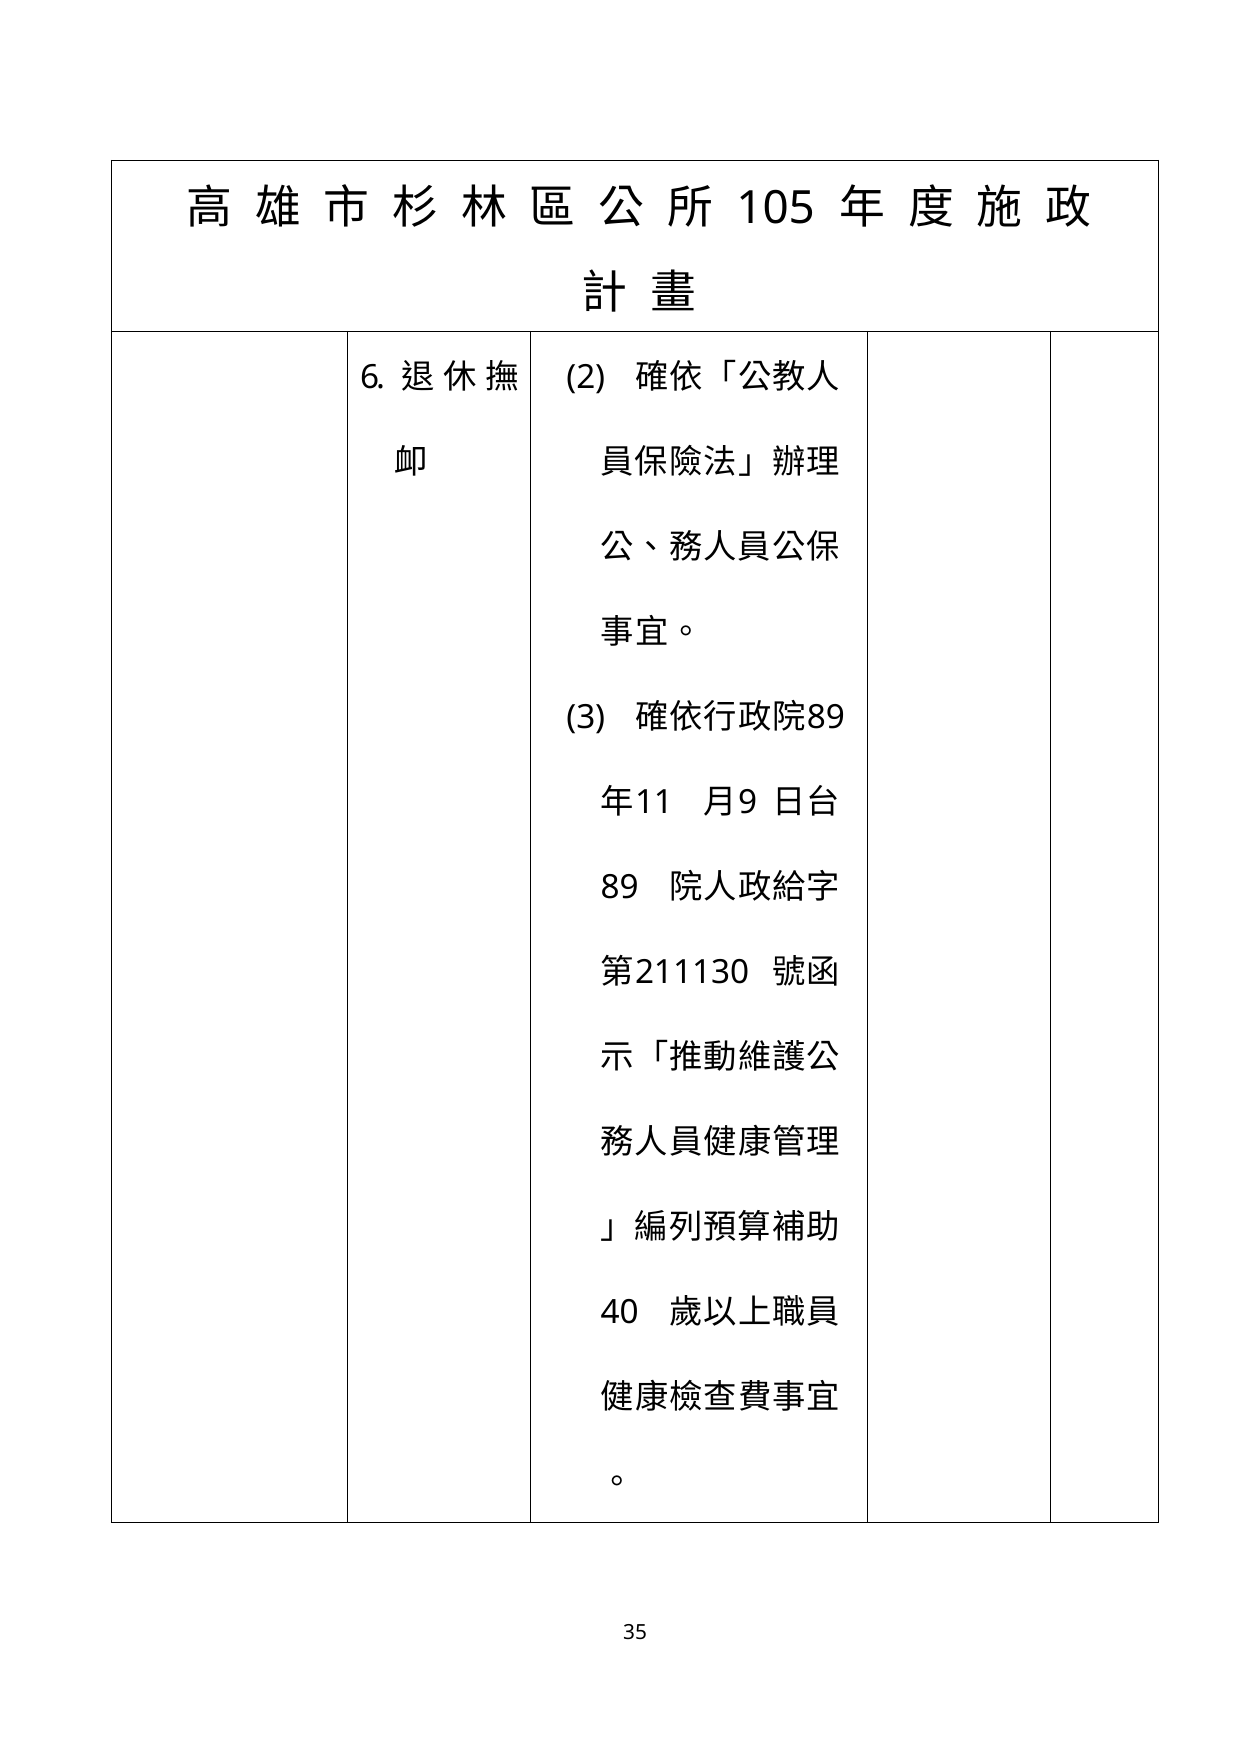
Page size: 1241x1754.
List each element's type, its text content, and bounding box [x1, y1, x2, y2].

table_cell (1)蒐集輿論反映資料，專人慎重處理，以達行政效率。 (2)機密案件依照規定辦理，以確保文書作業安全。 切實依照「高雄市政府文書處理實施要點」及有關法令規定，辦理公文收發、繕校工作。 依照「印信條例」及有關法令規定管理與使用印信。 設置專人，依照「高雄市政府文書處理實施要點」及有關法令規定辦理，使文卷案案可稽，並加強作業效率，提昇管理與應用功能。 (1)財產增減、移動登帳報告登記。 (2)財產增減月報、半年報、報廢表之編擬年統計表並定期(不定期)盤點清查。 （3）「市有財產管理系統」線上作業。 充實辦公廳設備，維護公共安全及營造優質洽公環境品質。 汰換及增購資訊硬、軟體設備，提升本所網路品質及資通安全。 (1)財產撥入接收捐送及購置之處理。 (2)財產之購置及營造請購單證簽辦與核定。 (3)財產之採購依據政府採購法規定辦理。 (4)採購驗收完畢後，採購單位將財產增加單、發票及有關文件，送會計單位查核確認後為財產產籍之登記。 (1)房地產等不動產權登記。 (2)辦理一般產權責任簽證。 (3)房地產租借事項。 (4)一般財產租借事項。 (5)租借爭執處理。 (1)財產損毀及遺失之調查理賠事項。 (2)財產保護及修繕事項。 (3)擬定消防防護計畫書，依規定進行消防編組，定期進行消防演練，期能落實火災、地震等災害預防。消防設備及飲水設備安全檢測。 (4)財產稅費及防護保險之處理。 (1)財產之報損、報毀或撥出之核定。 (2)辦理動產變賣標售事項。 (3)財產各項報表編報。 (1)車輛購置、贈與、移撥及報廢。 (2)車輛登記檢驗領照納稅事宜。 (3)車輛之保險事項。 (4)車輛之調派。 (5)油料與材料、工具報銷。 (6)車輛耗油量月報表之編造。 (7)車輛肇事之處理。 (1)車輛檢修報告及經費報銷。 (2)未合保養及修理事項之處理。 （1）依工友管理規定。 （2）依高雄市政府事務勞力替代措施推動方案及相關規定辦理。 (1)單位及人員清潔檢查工作。 (2)辦公處所佈置及調整建議。 (3)配合清除髒亂有關推行衛生清潔檢查工作。 (4)辦公廳內外環境之美化。 (5)辦公廳搬遷、計劃、進度、合約簽訂。 將拍賣案予以公告並及時依限將處理情形函復法院。 (1)編製年度物品購置概算。 (2)成躉採購之物品核定。 (3)辦理有關事務物品之採購。 (4)事務機械器具之保管養護。 (5)運動器材之保管養護。 (1)物品驗收後之處理。 (2)非消耗性物品之借用登帳。 (1)報廢物品之處理。 (2)物品收支月報。 (3)物品收支登帳。 (1)依據政府採購法規定辦理招標公告。 (2)開標結果之簽報。 每半年填報半年報表，每年填寫年報表送財政局備查。 現金(支票)出納保管，經常與各課室密切維繫協調，依法執行，收支隨時登記，數字力求正確無誤確實。 (1)協助各課室提出研究發展計畫以助益區政革新。 (2)依照研究單位或個人所提研究計畫呈報市府敘獎。 (1)切實執行稽催工作，掌握公文處理流程。 (2)加強實施本所訂定之「人民陳情案件作業流程處理期限」，以提高時效。 (1)上級交辦及重要業務列入追蹤管理。 (2)有關業務之協調與連繫。 (1)研擬下年度施政計畫先期作業，函報民政局審核後報府審議。 (2)擬訂下年度施政計畫草案報府審查並轉送市議會核備。 (1)賡續本所辦理為民服務平時考核工作。 (2)繼續實施「表揚績優地方人士實施要點」鼓勵提倡熱心公益者。 (3)與人民有關業務做到單一窗口櫃台化，達到一貫作業要求。 (4)規劃辦理以電話及通訊處理申請案件及簡化各項申請書表及其流程，以達到便民目的。 (5)舉辦為民服務工作人員講習及分組研討以提高素質。 (6)提供民眾便捷的各種意見反映管道。 (7)撰擬每年度為民服務工作績效報告。 (1)配合市府資訊中心戶役政電腦連線，持續推動辦公室自動化，並加強培訓區政資訊人員備用。 (2)申請資訊設備，推動辦公室自動化。 (1)人民陳情案件 均依規定追蹤列管,期限內辦妥以達便民措施。 (2)接獲人民訴願案即予列管，詳查處理情形，以合情、合理、合法的原則，慎重妥善處理。 (1)依「各機關職稱及官等職等員額配置準則」等規定檢討組織編制。 (2)推動策略性人力資源管理措施及落實顧客導向之人事服務，貫徹分層負責，權責劃分明確，公文流程縮短，發揮行政效能。 (1)依法組成本所甄審委員會，以公開、公平、公正辦理陞遷審議。 (2)職務出缺，除由現職人員陞補外，均申請分發考試及格人員，以貫徹考用合一政策，或依業務需要商調他機關現職人員。 (3)依法辦理本所公 務人員任免遷調及銓審作業。 (4)落實照顧弱勢族群工作權，依規定進用身心障礙人員。 (1) 綜覈名實、信賞必罰，建立平時考核動態資料，作為考績獎懲及任免遷調之依據。 (2)依相關法令公正、公平辦理另予考績、年終考績及專案考績。對平時工作積極、業績優異或品德操守良好，有具體事蹟之人員予以激勵表揚。 (3)依照「行政院及所屬各機關公務人員平時考核要點」等相關法令加強勤惰管理，強化公務紀律，加重單位主管督導責任。 (1)加強推動「公務人員終身學習推動方案」、「各機關鼓勵公務人員積極學習英語具體措施」及「型塑學習型政府行動方案」,「推動公務人員數位進修計畫」等方案，派員參加各項訓練，培養公務人員創新觀念，提昇服務品質。 (2)鼓勵員工在職進修，積極參與各項研習課程,提升本所公務人員人力素質。 (1)按中央有關規定覈實支給員工待遇、獎金、子女教育補助費、各項生活津貼及國民旅遊卡休假補助等其他給與維護員工權益。 (2)確依「公教人員保險法」辦理公、務人員公保事宜。 (3)確依行政院89年11月9日台89院人政給字第211130號函示「推動維護公務人員健康管理」編列預算補助40歲以上職員健康檢查費事宜。 (4)全民健康保險：依全民健康保險法及有關規定辦理公務人員及其眷屬全民健康保險。 (1)依規定辦理退休、撫卹、資遣案件，並購買獎牌、紀念品等贈送退休人員。 (2)主動宣導有關公務人員退休撫卹之相關權益事項。 (3)依規定實施退休人員照護事項。 (4)每年1月16日、7月16日定期發放月退休金、撫慰金；並依規定於春節、端午節及中秋節發放三節慰問金及68年以前早期退休人員年節照護金暨7月16日發放年撫卹金，充分照護退休、撫卹人員。 (5)按時於行政院人事行政總處ECPA之軍公教人員退休撫卹資料調查表正確填報資料。 (6)按時繳納當月退撫基金費用；推動退休公務人員參與志願服務。 (1)切實執行簽到退管理，對本所員工出勤，每月依規定實施不定期、不定時抽查維護辦公紀律。 (2)落實職務代理制度，建立職務代理人名冊，確實執行。 賡續建立或更新機關與個人資料，按時填送各項表報。 配合ecpa人事服務網路平台，賡續推動「人力資源管理資訊系統」（WebHR），並隨時異動更新，維持人事資料即時性與正確性。 加強實施員工參與及建議制度，以提升行政效率。利用集會等各種傳遞訊息方式，加強宣導性騷擾、性別歧視防治觀念及申訴管道，並積極拔擢績優女性同仁，並依限填報相關資料參加市府推動性別主流化。 依中央及地方政府預算籌編原則、高雄市地方總預算案歲出概算編製應行注意事項及高雄市地方總預算編製作業手冊及有關規定，就各業務單位工作計畫所需，核實編製年度歲入與歲出預算。 預算完成法定發布或核定保留程序後，依直轄市及縣(市)單位預算執行要點及市府補充規定，參照各業務單位年度工作計畫進度，編製預算(保留)分配表函報本府主計處核定後付諸實施，並切實監督執行。 依直轄市及縣(市)單位預算執行要點規定，執行年度預算時，如有合於中央及地方政府預算籌編原則所定得請求提出追加(減)預算情形者，得報請市府核准辦理；如有合於預算法第七十條各款情事且經檢討年度預算相關經費確無法容納，得申請動支第二預備金；另依高雄市政府動支災害準備金作業要點規定，及時辦理動支災害準備金作業。 (1)經費動支簽核應與預算編列用途相符;預算執行應與計畫進度相合，如有落後，促請業務單位注意檢討改進。 (2)採購計畫應依政府採購法及相關子法規定程序辦理。 (3)健全財務秩序，加強財務內控，除嚴格審核各項收支憑證外，不定期實施現金、票據與證券查核等。 (4)依據簿籍按月編製會計報告;上半年編製半年結算報告，按年編製單位決算。 (5)各項支付案件依法審核，除採購卡給付項目外，儘速隨到隨辦，完成支付手續，一般以不超過五天為限。 (1)訂定本所統計業務實施計畫及執行情形之檢討。 (2)辦理各類公務統計報表之審核與管理。 (3)編製區政統計總報告。 (4)辦理公務統計報表內部稽核。 (5)配合及協調辦理各項統計調查工作。 (6)兼(協)辦統計調查人員之遴選與聯繫。 選定易滋弊端業務項目辦理業務稽核，先期發掘業務缺失並提出改進措施。 透過各種會辦案件或召開政風座談會及執行專案訪查，研提業務興革建議，提昇機關廉能形象。 聘請具法律素養之專家、學者，利用各種集會場所講解端正政風、防制貪瀆相關法令，增進員工法律常識。 檢討本所「無效率不便民」之行政規章，並透過廉政會報及主管會報適時修正，以提昇行政效率及消弭貪瀆成因。 主動發掘員工廉能事蹟，簽報首長公開表揚或獎勵，樹立公務員優良典範。 利用各種集會場所及透過媒體、網路宣導相關政風法令及鼓勵民眾勇於檢舉貪瀆不法。 辦理政風實況問卷調查，以瞭解本所政風實況，作為改善政風，策進預防貪瀆不法之參考。 (8)依據「高雄市政府員工廉政倫理規範」暨「行政院及所屬機關機構請託關說登錄查察作業要點」妥處相關案件，並依規定登錄建檔。 (9)主動配合業務單位活動加強辦理反貪、反詐騙及消費者保護等宣導作為。 (10)彙集本所採購資訊，釐析異常案件，實施重點稽核，防制弊端發生，提升施政品質。 (11)每半年召開廉政會報乙次。 加強公務機密維護宣導工作。 實施定期與不定期機密維護檢查，發現缺失立即簽請改進。 定期辦理公務文書資料密等變更註銷作業。 針對重要行政會議及採購底價等易滋洩密事項或有關國家安全、國家利益事項，協調策訂嚴密專案保密措施，杜絕洩密情事。 加強洩密資料蒐報及查處。 辦理專案資訊機密維護檢查，配合資安演練，機先消弭資安事件，有效確保機關資訊安全。 依照本所環境特性研修訂「預防危害或破壞事件實施計畫」乙種，並結合行政力量確實執行。 實施定期與不定期預防措施安全狀況檢查，發現缺失立即簽請改善。 依據本所門禁管理安全措施確實辦理並配合保全公司，加強巡邏查察，以確保機關安全。 春安、十月慶典或專案期間召開安全維護會報，以落實安全維護功能。 依據「高雄市政府及所屬各機關處理人民陳情案件要點」及「高雄市政府處理民眾抗爭事件處理程序及聯繫作業執行計畫」有關規定，協調主管單位妥處民眾集體陳情案件，加強重大偶突發或危安事故之預警資料蒐報，並於事件發生1小時內，通報上級機關。 蒐集違反國家安全法第2條之1情事及有關危害國家安全及影響國家利益之資料，提供調查機關處理。 加強查察員工品德生活違常、行政缺失等情事，審慎研析案情，以發掘貪瀆不法。 對易滋弊端之業務，如採購案件，積極發掘，查處貪瀆不法案件。 依據行政院頒「獎勵保護檢舉貪污瀆職辦法」，受理各類檢舉案件，並依法審慎處理。 依據高雄市選舉委員會訓儲相關規定辦理。 依據總統副總統選舉罷免法、公職人員選舉罷免法及相關規定辦理。 依照高雄市里區域調整暨鄰編組辦法規定，要求各里辦公處擬訂年度工作計畫報區公所審核，並注意其執行績效，適時加以考核。 召開里業務聯繫會報，報告業務狀況、檢討改進里行政工作之推行及彙集建議案作妥切之處理。 特優里鄰長就現任且 無不良事蹟者，依規定程序及名額提經區務會議通過後報請市政府頒獎表揚。 結合轄內各單位整體力量，推動地方建設，提高服務品質。 (1)依據高雄市政府民政局訂頒之「高雄市里幹事服勤要點」辦理。 (2)訪問目的為瞭解里民一般狀況，發現困難問題主動為其服務。 (3)適時整理戶長資料之異動，並將訪問結果登記在戶長資料卡。 (4)為強化里幹事之勤，由民政課長及督導考核小組分定期與不定期方式赴里督導，並填訪查表送區長核閱，區長並作重點督導。 舉行里幹事工作會報，由各課室主管，提示工作事項，著重工作檢討、疑難問題之解決，並作成紀錄送區長核閱。 擬訂鄰長講習計畫，以溝通作法，促進政令之推行。 (1)擬訂鄰長參訪各項建設活動計畫及參加注意事項。 (2)調查參加參訪各項建設活動人數。 (3)依照計畫分梯次執行。 里鄰長於任期內死亡者，發給1次喪葬補助暨遺族慰問金，其標準如下： (1)里長：2萬元。 (2)鄰長：1萬5仟元。 每位鄰長每人每月2,000元交通費。 每位里鄰長每人每月240元。 依據全民健康保險暨相關規定辦理。 (1)要求里幹事鼓勵並宣導轄內市民自動自發(反映)改善市容。 (2)依據「高雄市政府改善市容查(通)報實施要點」辦理，對改善市容案件儘速填寫查(通)報，逕送業務有關機關辦理，並轉報市府處理。 在轄區內如有發現廢棄車輛，要求各里幹事及時查報並函轉警察單位辦理。 (1)勸導農曆7月普渡及同一主神祭典在同一天舉行。 (2)宣導中元節配合集中焚化紙錢。 (3)執行祭典拜拜節約不赴宴、不宴客，公務員率先倡導力行。 (1)組織改善民俗勸導小組勸導民眾實踐節約。 (2)勸導市民參加集團「婚禮」力求節約，不舖張。 利用各種集會(里民大會及寺廟基層會議)時宣導。 (1)利用各種集會，廣予宣導調解功能。 (2)及時召開調解委員會議調解糾紛。 每月第二週週六服務區民 不定期清查、訪視轄區內未登記之寺廟、教會(堂)，積極輔導辦理登記。 (1)加強財務稽核。 (2)輔導健全組織。 (3)掌握動態，出席各項會議。 (4)加強溝通互動、協助解決各項疑難問題。 輔導節約祭典費用，興辦公益慈善活動，以彰顯宗教慈悲濟世、教化社會、造福人群之精神。 (1)輔導祭祀公業土地派下提出祭祀公業土地登記。 (2)核發祭祀公業派下員證明。 配合宣導公告土地現值相關事宜。 (1)依耕地三七五減租條例、高雄市耕地租約登記自治條例及相關法令規定辦理耕地租約續訂、變更、終止、註銷、更正等事項。 (2)依耕地三七五租約清理要點及相關法令規定清理耕地三七五租約，遇有租約資料與實情不符部分，則後續依有關規定辦理。 (3)對於訂有三七五租約者，隨時與地政事務所聯繫依異動情形（例如終止租約、徵收、重劃、重測、分割、合併）釐正租約登記簿冊。 (1)依耕地三七五減租條例、高雄市政府及各區公所耕地租佃委員會設置要點、高雄市各級耕地租佃委員會調解調處須知等關法令規定辦理耕地租佃爭議調解。 (2)審查租佃爭議調解申請案之資格與附繳證件，並於調解前先實地勘查土地使用現況。 (3)調解會議決議內容應具體明確，會議紀錄（含筆錄）應報市府備查。 (4)經調解成立案件函報市府耕地租佃委員會發給證明書，調解不成立案件移請市府耕地租佃委員會調處。 (5)如遇天災時，召開耕地租佃委員會，勘查歉收情形，並議定減租辦理，陳報市府。 召開租佃委員會辦理。 配合非都市土地使用管制規則第5條規定，查報違反非都市土地使用管制。 (1)召開「強迫入學委員會」，執行強迫入學條例施行細則有關規定事項，並隨時追蹤中輟通報學生，執行強迫入學規定。 (2)適時調查區內學齡兒童，確實審核戶籍資料，並依學區劃分填送入學通知單。 (3)配合各校輔導休學或中輟之學生，繼續完成9年國民教育 (1)專人辦理國民體育業務。 (2) 配合體育署及本市推展全民運動政策，規劃主、承辦體育活動、輔導及推動區內社會團體辦理體育活動。 (1)加強配合推行莊敬自強端正禮俗宣導。 (2)適時配合舉辦各種社教活動。 (3)洽請社團寺廟舉辦有意義的文教活動。 (4)加強宣導守法觀念，鼓勵社區自主精神意識，以塑造優質環境，培養居民認同感。 （5）辦禮春秋季藝文活動及國語文競賽。 (1)協助衛生單位推行醫療保健及公共衛生工作。 (2)鼓勵市民按時接受各項疫苗接種。 (1)每月定期召開登革熱區級防疫指揮中心會議，建立跨單位合作機制。 (2)輔導各里成立環境整頓或環境改造相關工作之志工隊。 (3)規劃辦理里鄰長登革熱研習會及社區民眾登革熱衛教宣導。 (4)請里幹事查報各轄區破損空屋並函報各權管單位。 (5)病媒蚊調查布氏指數三級以上里段，於3-7日內動員清除孳生源工作（落實三級大掃除、四級大掃蕩）。 (6)協調各權責機關根本處理轄區內積水地下室、破損空屋、髒亂空地、廢輪胎廠、回收場、陽性水溝、大型隱藏性孳生源。。 落實大雨後48小時七大列管點複查及登革熱防治工作。 (1)於流感大流行時，配合衛生單位執行轄區臨時集中收治隔離場所防治措施。 (2)利用各種集會協助宣導市民接種流感疫苗及流感防治措施。 (3)配合衛生單位辦理流感種子教師與防疫志工組隊培訓。 (1)利用各種集會協助宣導愛滋病、結核病防治及七分篩檢表 (2)鼓勵市民利用轄區衛生所資源，接受愛滋病毒篩檢。 (3)協助經濟弱勢者參與X光巡檢活動。 (1)配合衛生單位強化轄區內里長、里幹事推動「老人免費裝假牙」人員在職教育訓練。 (2)結合社區資源宣導「老人免費裝假牙」政策。 (1)協助宣導預防食品中毒5原則：要洗手、要清潔、要生熟食分開、要澈底加熱、要低溫保存。 (2)協助宣導民眾均衡攝取各類新鮮食物，減少因攝取大量單一食物而提高特定汙染物質之風險。 結合社區組織、團體推動社區健康營造。 (1)配合衛生單位針對所轄里長、里幹事辦理自殺防治守門人訓練，落實守門人功能，訓練成果累計達轄區里數80%以上。 (2)利用行政資源及各項集會協助推動安心專線：「0800788995」。 落實社區內自殺高風險個案之發掘、關懷、轉介及通報。 (1)針對社區網絡內里長、里幹事辦理毒品防制宣導課程，以增進其毒品防制知能，並建立社區藥物濫用防制網絡，以提升預防成效。 (2)協助宣導24小時不打烊免付費戒毒成功專線0800-770-885，及法務部藥頭檢舉專線0800-024-099*2。 配合參加衛生單位辦理針對社區網絡內里長、里幹事社區(疑似)精神病患辨識及護送就醫技巧訓練。 (1)於跑馬燈或LED看板播放「檳榔子本身就是致癌物，即使不加紅灰、白灰、荖花、荖葉等添加物，嚼它就是會致癌」、「政府提供免費子宮頸癌、乳癌、大腸癌、口腔癌四項癌症篩檢，符合篩檢資格民眾請洽各區衛生所」及「室內公共場所、室內三人以上工作場所及大眾運輸工具內全面禁止吸菸，違者將罰鍰2千至1萬元」。 (2)協助本市衛生所辦理癌症防治篩檢及菸害防制工作。 (1)協助發掘及通報社區有長期照顧需求個案。 (2)結合社區資源宣導長期照顧服務。 召開推行會報及檢討會。 加強各社區、機關學校環境清潔綠美化。 （1）加強社區共共衛生設施及家戶衛生教育。 （2）資源回收及垃圾減量。 （3）廚餘回收再利用。 (1)依據內政部國防部函頒「民防團隊編訓服勤實施規定」辦理。 (2)本區民防團、分團經常檢討。 依上級規定辦理。 遵照上級所頒演習計畫及規定辦理。 調查戰時可動員人力、物力，隨時掌握動員及徵購徵用。 （1）運用民間及學校力量協助維持交通安全。 （2）人口密集處逐年增設消防栓，以加強防火設施。 (1)依據市府年度動員分類執行計畫策訂本區動員執行計畫。 (2)辦理動員之協調、訓練與演習工作。 (1)配合辦理原住民微型經濟活動貸款、專門人才獎勵、購屋補助、整修建住宅補助及綜合發展基金貸款、國宅配售、法律服務、協助解決生活上所遭遇之困境，使其獲得實質之照顧。 (2)積極鼓勵原住民青年參加職業訓練，習得一技之長，提升生活水準。 (3)宣導原住民登記族別，提升族別註記率。 (4)輔導原住民加入全民健康保險、國民年金，保障醫療權益。 (5)輔導原住民繳納國民年金。 （1）辦理慶祝全國客家日活動。 （2）辦理客庄民俗節慶、客家產業等特色活動。 （3）營造客庄聚落環境風貌。 （4）成立客語推行委員會，協助轄區推動客語教學及客家文化活動。 (1)依轄區特性舉行防火防災(防颱、防震)宣導。 (2)印製相關防火宣導資料、標語實施里鄰宣導。 (3)利用里民大會及鄰長會議宣導居家防火、用電安全等防災宣導。 (4)輔導市民自行購置維護滅火器等消防器材及裝設照明及監視錄影設備。 (1)依據「高雄市地區災害防救計畫」及災害防救法相關規定辦理。 (2)配合「市級災害應變中心」之成立，於內部成立「緊急應變小組」，執行「災害應變中心」交付之各項災害防救任務。 (3)執行災情查報任務，並將災情彙整定時回報「災害應變中心」。 (4)整合災害防救相關業務，並由專人辦理。 依據文化資產保存法相關規定辦理。 填報調查表，並檢附相關照片、地籍圖及歷史、文化、藝術、建築等價值內涵後，加蓋填報機關印信提報本市文化局辦理。 (1)依據國民兵戶籍遷出(入)，而依規定辦理本區國民兵役除(列)管理。 (2)協助市政府調集役政人員，辦理役政人員在職訓練。 (3)辦理國民兵年度總清查 (4)依據規定辦理本區內兵要地誌調查。 (5)辦理本區列管之已訓及代訓國民兵分證明書發放。 (1)辦理役男身家調查及因戶籍遷出(入)之役男除、列額異動管理。 (2)辦理役男徵兵調查及預官體檢等事宜。 (3)辦理役男軍種、兵科、籤號抽籤事宜，以確定其所徵集之軍種及順序。 (4)辦辦理常備兵、預官、補充兵、及替代役徵集入營事宜。 (5)辦理役男申請復檢、年度難以判定體位複檢補檢等事宜。 (6)辦理在學學生因故 休、退學之因案緩徵人員處理等事宜 (7)為役男條件符合者，依規定辦理延期入營事宜。 (8)依規定辦理妨害兵役案件及行方不明役男查察，並會請戶政所、警察局、境管局等單位，協助查案。 (9)將本區就讀軍、警校 之學生列名管理及註記，若因故未就讀，則納入徵處。 (10)辦理役種區劃、提前退伍申請及禁、免役案件處理。 (11)受理役男替代役申請及出國請申請各項業務。 (1)辦理在營軍人及替代役在役徵屬生活扶助各項業務。 (2)辦理在營軍人貧困徵屬各項生育及喪葬補助事宜。 (3)協助推行役政有功人員表揚。 (4)配合上級兵役宣導及留守業務處理。 (5)辦理在營軍人貧困徵屬免費就醫申請及全民健保補助傷亡慰問及善後處理。 (1)辦理後備軍人異動管理、緩召業務。 (2)歸鄉報到、輔導就業、在職訓練等工作。 (3)協助高雄市後備司令部辦理後備軍人教育及點閱召集。 (4)受理後備軍人退伍令遺失或破損補換發、轉免役等各項申請事宜。 (1)依照替代備役難管理規定，受理替代役人員報到列管並嚴密辦理異動連繫掌握替代役備役動態，於15日內通報有管單位辦理。 (2)依照替代役備役男管理規定，辦理替代役備役役男回役、免予回役陳報核定。 (3)依照管理作業規定每月清查歸鄉報到成果製表呈報市府並配合市府全面清查替代役管理資料。 (1)系統維護管理 (2)系統財產之管理 (1)加強宣導國家賠償法相關條文。 (2)如有發生國家賠償事件依國家賠償法相關規定辦理國家賠償。 研究不適合實際之有關法規建議修訂或廢除。 依據非都市土地容許使用農業用地作農業設施容許使用審查辦法辦理。 受理區民申請，檢證勘查，並依據「農業用地作農業使用證明認定」審查，符合後由本所核發證明書。 （1）維護農民福祉及生態環境，遵照上級政府訂頒計畫辦理確保糧食供需平衡。每年分為一期作及二期作下里受理、勘查與編造清冊。 （2）稻田多元利用-種植景觀綠肥，美化市容。 打造高產值有機養生精緻農業。 （1）依規定設置農情田間調查員分區、分段調查，彙整查報資料力求準確以供上級分析。 (2)每月份執行各花卉、雜糧及蔬菜等作物產量預測。 (1)天然災害發生期間，由本所查報災情，並立即速報給上級以作即時之應變。 (2)如經農委會公告本市達到農業天然災害現金救助區，則本所成立工作小組啟動現金救助工作，受理申報、現場勘認與編造清冊等業務。 加強輔導農民農藥使用安全，對農作物病蟲害有效防治及農藥殘留。另配合上級政府辦理滅鼠工作，以防鼠害。 提高農地利用價值輔導農民以科技方法協助農業生產俾增進農業生產力，提高農民所得。 (1)山坡地違規使用查報取締管理。 (2)山坡地保育利用宣導。 (3)衛星影像變異點查報。 於每年5至9月實施檢測工作，並依下列辦法受理申請： (1)平地造林依照行政院農業委員會訂定「平地造林直接給付及種苗配撥實施要點」，確實執行。 (2)山坡地造林依照行政院農業委員會與行政院原住民族委員會訂定「獎勵輔導造林辦法」辦理。 （1）依規定每月調查區內魚塭放養量及收穫量作為產銷輔導資料。 （2）陸上魚塭養殖漁業登記證之申請業務。 配合市府訂定計畫辦理調查作業。 (1)依據「查編與農業經營不可分離土地作業要點」辦理。 (2)受理申請期間為每年五月一日至五月三十一日；實地會勘時間為每年六月一日起至六月三十日止；並於每年七月三十一日前造冊。 依據「農耕用機器設備及農地搬運車使用免徵營業稅燃料用油作業須知」及「農業機械使用證申請及發證須知」辦理執行。 從葫蘆種植、雕刻、運用行銷、開發市場及創造商機。 依公共工程作業要點辦理抽驗,並加強督導監造單位監工,以提升工程品質。 確實依政府採購法實施細則等相關規定辦理。 協助執行颱風災害復建工程。 執行6公尺以下道路路面道路等工程監督、驗收等。 辦理各植樹綠化道路之養護工程。 核發都市土地使用分區證明書。 (1)建請市政府清疏區內各區域排水圳,促使排水暢通。 (2)建請市政府整治或清疏區內野溪,改善淤積問題以利排水。 (3)中小排水（一般排水）管理、新建、修建及計畫提報。 (1）雨水下水道管理、新建、修建及計畫提報。 (2）高雄市政府委託辦理事項 (3)道路側溝新建、修建及計畫提報。 (4)災修工程案件提報。 辦理高屏溪水質水量保護區水源保育與回饋計畫事項 (1)協助核發無自用農舍證明書。 (2)違章建築查報,請高雄市政府依法拆除違建物。 配合市府辦理「工廠校正暨營運調查」工作。 （1）配合財稅相關單位辦理各項稅務宣導。 （2）財產稅（房屋稅、地價稅）補單事宜。 依據新制定高雄市市區道路管理自治條例執行6公尺以下道路路面之改善及養護。 (1)辦理中低收入老人生活津貼。 (2)辦理中低老人暨身心障礙者特別照顧津貼。 (3)辦理重陽節敬老活動暨禮金發放。 (4)受理優惠記名卡的申請。 （5）辦理設籍本市1年且年滿65歲以上老人參加全民健保自付額補助及核退事宜。 (1)辦理身心障礙手冊製作相關業務。 (2)身心障礙者健康保險保險費補助。 (3)辦理各項身心障礙者生活補助、生活輔助器具費用及日間照顧及住宿式照顧費用補助。 (4)輔導身心障礙者減免汽車牌照稅及申報綜合所得稅,享有身心障礙者特別扣除額。 (5)身心障礙者就業服務、職業訓練宣導。 (6)辦理中低老人暨身心障礙者特別照顧津貼。 (7)辦理身心障礙者優惠記名卡的申請。 (1)辦理單親家庭子女生活、教育補助申請，經調查、核定後，列冊補助。 (2)受理特殊境遇家庭緊急生活扶助與子女生活津貼、托育津貼及教育補助證明等之申請審核及核定。 (3)受理弱勢家庭兒童及少年緊急生活扶助申請與初審，函送社會局複審及核定。 （4）辦理父母未就業家庭育兒津貼。 (5)受理特殊境遇家庭身分證明之申請審核。 (6)受理設籍前外籍配偶遭逢特殊境遇之家庭扶助之申請審核及核定。 (7)辦理弱勢兒童及少年生活扶助之申請審核及核定。 (8)受理弱勢兒童及少年醫療補助之申請與初審，送社會局複審、核定。 區公所里幹事及其他執行兒童及少年福利業務人員，於實施低收入戶家戶聯絡訪問或執行社會救助等業務時，應主動關懷轄內兒童及少年，發現符合兒童及少年保護或高風險指標之家庭立即通報社會局。 (1)輔導社區會務財務功能健全。輔導社區生產建設基金之運用與管理並定期（一年）查核存款情形。 (2)推展社區工作業務。 (3)督導社區確實辦理成果維護。 (4)輔導社區發展協會注重在地人才培力，促進永續經營。 (5)輔導社區發展協會推行社區福利服務。 (6)協助社區建立在地特色。 （1）結合社區資源宣導長期照顧服務。 （2）協助發掘及通報社區有長期照顧需求個案至本市長期照顧管理中心。 (1)辦理低收入戶、中低收入戶暨各項社會福利事項申請。 (2)積極輔導低收入戶就業自立。 (3)結合民間慈善資源辦理寒冬送暖，加強對低收入戶及中低收入戶家庭之照顧。 (1)辦理經濟弱勢傷病醫療、看護費用補助。 (2)辦理低收入戶及中低收入戶第五類福保身分納保業務。 辦理生活陷困之中低收入戶及低收入戶及經濟弱勢民眾急難救助申請，並評估層轉衛生福利部申請救助。 (1)依災害救助相關規定核發救濟金。 (2)建立救災物資及儲備作業機制，暢通災害期間救災物資調動管道。 (3)整備充實災害收容救濟站，辦理災害期間災民收容安置作業 配合上級政策落實全民健保工作。 依據國民年金法辦理被保險人所得未達一定標準資格辦理申請案件之受理、審核及年度總清查工作。並辦理欠費保險人訪視工作及地區性宣導活動等事項。 配合勞政單位宣導就業相關資訊。 （1）訂定各項慶典活動計畫。 （2）召集籌備會研討活動內容，熱烈慶祝各項慶典節日。 （3）表揚模範父親及母親活動。 [531, 332, 867, 1522]
table_cell 1.加強處理機要、機密文件業務，達到迅速、確實效果。 2.加強文書管理 3.印信典守 4.加強檔案管理 1.財產登記 2.廳舍修繕維護 3.充實本所資訊設備 4.財產增置 5.財產經營 6.財產養護 7.財產減損 8.車輛管理使用 9.車輛保養及修理 10.職工管理 11.辦公廳舍管理 12.處理法院各項拍賣案件 13.財務及物品採購 14.驗收保管 15.登記與報廢 16.勞務招標 依照財產管理辦法規定辦理 依照規定辦理，以達到隨收隨解之目標。 1.擬定研究發展計畫，提高工作效率。 2.公文查詢、稽催、杜絕公文積壓或延誤。 3.管制業務，確實執行。 4.強化施政計畫作業，落實施政績效。 5.加強行政革新方案，做好為民服務工作，促進區政革新績效。 6.持續推動辦公室自動化作業 7.管制考 核各項計 畫、陳情案件列管及特定管制件之審核 1.組織編制 2.貫徹考試用人，任免、遷調、銓審作業依限辦理 3.考核獎懲 4.訓練進修 5.待遇福利 6.退休撫卹 7.勤惰管理 8.人事資料管理與服務 9.賡續推動參與及建議制度、性騷擾及性別歧視防治、拔擢績優女性落實性別主流化 1.單位預算之籌編 2.單位預算分配及執行 3.追加（減）預算及動支預備金之辦理。 嚴密預算執行，發揮會計管理功能 辦理各項統計業務，發揮統計支援決策功能 1.政風預防工作 2.加強公務機密維護 3.預防危害或破壞事件 4.貪瀆發掘 5.查處檢舉事項 1.投開票所工作人員訓儲講習 2.配合高雄市選舉委員會辦理第14任總統副總統暨第9屆立法委員等選舉工作。 1.核定各里辦公處工作計畫 2.召開里業務會報及里長座談會 3.資深里鄰長獎勵及特優里鄰長表揚 4發揮區政聯繫會報 1.加強里幹事服勤 2.舉行里幹事工作會報 1.辦理鄰長講習 2.辦理鄰長參訪各項建設活動 3.里鄰長喪葬補助費 4.鄰長交通費 5.義務職辦公補助費 6.里鄰長健康保險 1.維護市容整潔促進美化環境以增進市民生活品質 2.查報有牌廢棄車輛 1.統一拜拜 2.婚喪喜慶節約 3.端正禮俗宣導 1.排除糾紛，疏減訟源，增進社會和諧。 2.法律諮詢服務 1.辦理寺廟、教會(堂)登記之申請。 2.加強寺廟、教會(堂)管理與輔導。 3.輔導寺廟、教會(堂)興辦公益慈善活動。 祭祀公業之清查 1.協助推行平均地權政策 2.確保三七五減租之成果，維護租佃雙方權益 3.調解耕地租佃爭議，疏減訟源 4.租佃爭議案件 5. 非都市土地使用管制 1.配合推行義務教育、普及國民教育。 2.依國民體育法第4條第2項之規定：「應置體育行政人員，負責轄區內 國民體育活動之規劃、輔導及推動事宜。 舉辦各項藝文活動端正社會風氣，提升市民生活品質。 1.醫療防疫保健工作及疫苗接種 2.登革熱防治宣導 3.有效預防流感感染 4.愛滋病及結核病防治宣導 5.老人免費裝假牙服務 6.預防食品中毒5要及認識食品風險 7.社區健康營造 8. 自殺防治守門人訓練 9.高風險通報 10.反毒宣導 11.精神疾病辨識及社區(疑似)精神病患護送技巧訓練 12.檳榔危害 、菸害防制及癌症防治宣導 13.社區長期照顧服務 13.國家清潔週推行消除髒亂 14.環境清潔美化競賽 15.整頓社區環境衛生 1.加強民防團隊員編組管理 2.民防團隊常年訓練 3.執行上級交辦之民防演習 1.人力、物力調查及徵購洽借 2.增設消防栓及設備 充實年度各項動員整備工作，以強化全民國防理念。 改善原住民生活，輔導原住民就業。 發展保存客庄文化 1.防災宣導 2.辦理災害防救措施 1.古蹟提報 2.歷史建築提報 1.辦理兵役編練業務 2.辦理兵役徵集業務 3.辦理兵役勤務業務 4.辦理兵管理業務 5.辦理替代役備役理業務 6.戶役政系統管理業務 國家賠償 法制作業 1.農業設施容許使用同意書核發 2.農業用地使用證明書之核發 1.水旱田利用調整計畫 2.規劃有機農業區 3.農情調查 4.農業天然災害查報及救助 5.糧食生產環境維護 5.農地利用綜合規劃 山坡地查報 造林業務 1.陸上水產養殖調查及登記證申請 2.家畜情資調查 1.查編與農業經營不可分離之土地 2.農機管理 3.葫蘆文化產業推展 1.積極爭取補助興建（改善）道路橋樑及維護,並加強工程品質抽驗,以提升工程品質。 2.配合政府採購法實施,依公平公開採購原則辦理發包,確保工程品質。 1.辦理小型工程 2.執行6公尺以下道路等工程管理 3.公園綠地綠美化及認養管理。 辦理都市計畫行政管理及使用分區證明核發。 1.辦理河川、區域排水與野溪等清理疏濬改善。 2.水利行政之處理及水利事業之興辦 3.回饋金業務 依建築法規定辦理行政業務及違章建築管理。 工廠校正 協辦稅務事宜。 1.老人福利 2.身心障礙者福利 3.兒童、婦女福利 4.兒童及少年保護與高風險家庭通報篩檢 1.加強推行社區發展工作 2.社區長期照顧服務 1.低收入戶及中低收入戶 2.醫療補助 3.急難救助及馬上關懷 4.災害救助 5.辦理全民健保業務 6.辦理國民年金業務 7.辦理就業輔導 配合節日慶典 [348, 332, 530, 1522]
table_header 高雄市杉林區公所105年度施政計畫 [112, 161, 1158, 331]
table_cell [1051, 332, 1158, 1522]
table_cell 壹、一般行政 一、秘書室業務 (一)文書檔案管理 (二)庶務（財產、廳舍）管理 (三)財產管理 (四)出納管理 (五)研考業務 二、人事業務 人事管理 三、主計業務 (一)歲計 (二)會計 (三)統計 四、政風業務 區公所業務 民政業務 公職人員選舉 健全基層組織 里幹事服勤管理 (四)里鄰長福利及講習 (五)改善市容查(通)報 (六)改善民俗 (七)調解業務 (八)宗教業務 (九)祭祀公業申請案件之處理 (十)地政業務 (十一) 全民運動或國民教育 (十二) 社會教育暨家庭教育 (十三) 醫療防疫保健 (十五) 民防組訓 (十六) 動員應變業務 (十七) 原住民生活輔導 （十八） 客家業務 (十九) 災害防救 (二十) 古蹟及歷史建築清查提報 (二十一) 役政業務 （二十二）法制業務 四、農業業務 （一）農地 管理 （二）農業推廣與糧食生產調查 （三）水土保持 （四）林務 管理 （五）畜水產業務 （六）其他 伍、經建業務 (一)道路橋樑工程 (二)各項工程管理 (三)都市計畫 (四)水利業務 (五)建築管理 (六)辦理工廠校正暨營運調查 （七）稅務工作 (八)基層建設小型工程 陸、社政業務 (一)社會福利 (二)社區發展管理 (三)社會救助 （四）社會運動 [112, 332, 347, 1522]
table_cell 「一般行政-行政管理」 工作計畫項下 5978000元 「區公所業務-業務管理」&「基層建設-小型工程」 工作計畫項下 14638000元 6800000元 [868, 332, 1050, 1522]
